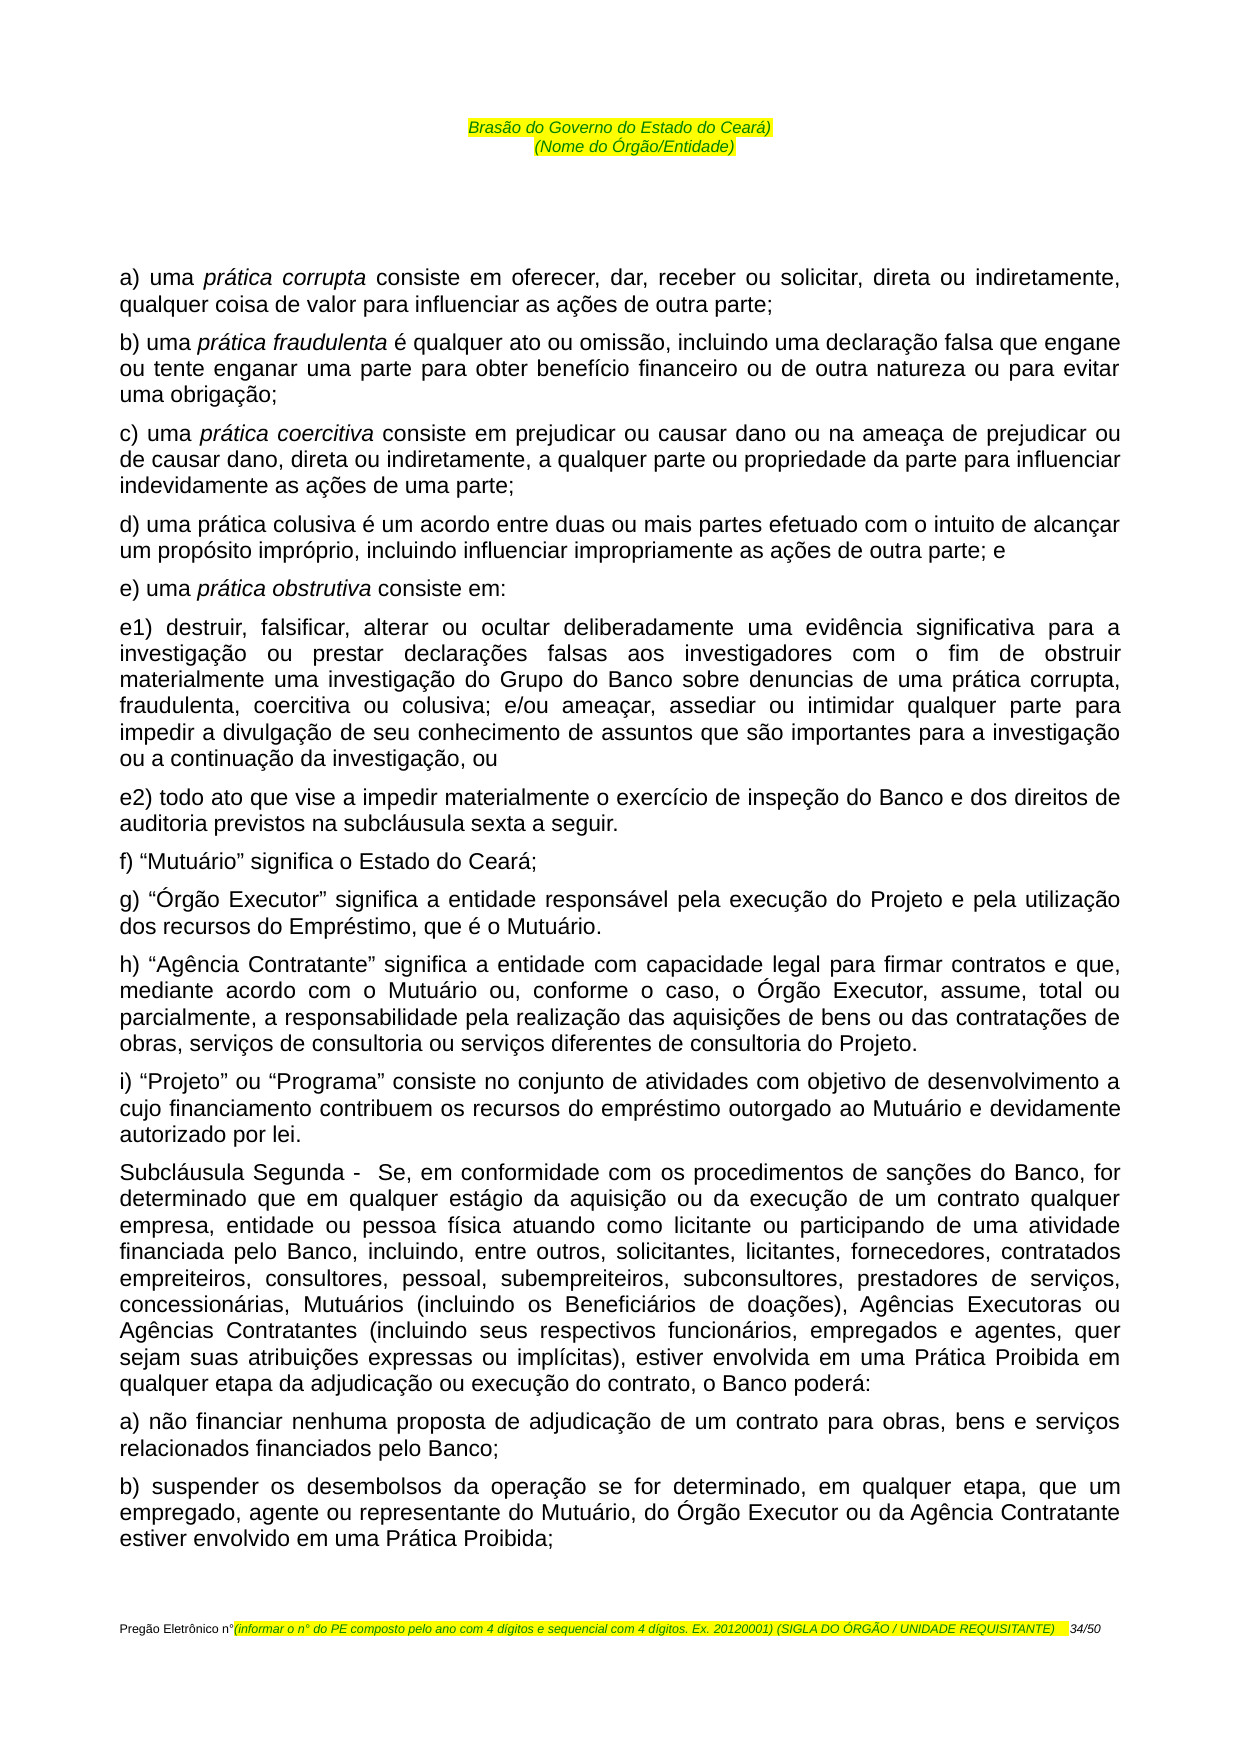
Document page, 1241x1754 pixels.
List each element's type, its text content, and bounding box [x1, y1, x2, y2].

text b) suspender os desembolsos da operação se for determinado, em qualquer etapa, que um empregado, agente ou representante do Mutuário, do Órgão Executor ou da Agência Contratante estiver envolvido em uma Prática Proibida; [119, 1473, 1121, 1552]
text e2) todo ato que vise a impedir materialmente o exercício de inspeção do Banco e dos direitos de auditoria previstos na subcláusula sexta a seguir. [119, 783, 1121, 836]
text e1) destruir, falsificar, alterar ou ocultar deliberadamente uma evidência significativa para a investigação ou prestar declarações falsas aos investigadores com o fim de obstruir materialmente uma investigação do Grupo do Banco sobre denuncias de uma prática corrupta, fraudulenta, coercitiva ou colusiva; e/ou ameaçar, assediar ou intimidar qualquer parte para impedir a divulgação de seu conhecimento de assuntos que são importantes para a investigação ou a continuação da investigação, ou [119, 613, 1121, 772]
text d) uma prática colusiva é um acordo entre duas ou mais partes efetuado com o intuito de alcançar um propósito impróprio, incluindo influenciar impropriamente as ações de outra parte; e [119, 511, 1121, 563]
text g) “Órgão Executor” significa a entidade responsável pela execução do Projeto e pela utilização dos recursos do Empréstimo, que é o Mutuário. [119, 886, 1121, 939]
text b) uma prática fraudulenta é qualquer ato ou omissão, incluindo uma declaração falsa que engane ou tente enganar uma parte para obter benefício financeiro ou de outra natureza ou para evitar uma obrigação; [119, 329, 1121, 408]
text f) “Mutuário” significa o Estado do Ceará; [119, 848, 1121, 874]
text a) não financiar nenhuma proposta de adjudicação de um contrato para obras, bens e serviços relacionados financiados pelo Banco; [119, 1408, 1121, 1461]
text h) “Agência Contratante” significa a entidade com capacidade legal para firmar contratos e que, mediante acordo com o Mutuário ou, conforme o caso, o Órgão Executor, assume, total ou parcialmente, a responsabilidade pela realização das aquisições de bens ou das contratações de obras, serviços de consultoria ou serviços diferentes de consultoria do Projeto. [119, 951, 1121, 1056]
text Subcláusula Segunda - Se, em conformidade com os procedimentos de sanções do Banco, for determinado que em qualquer estágio da aquisição ou da execução de um contrato qualquer empresa, entidade ou pessoa física atuando como licitante ou participando de uma atividade financiada pelo Banco, incluindo, entre outros, solicitantes, licitantes, fornecedores, contratados empreiteiros, consultores, pessoal, subempreiteiros, subconsultores, prestadores de serviços, concessionárias, Mutuários (incluindo os Beneficiários de doações), Agências Executoras ou Agências Contratantes (incluindo seus respectivos funcionários, empregados e agentes, quer sejam suas atribuições expressas ou implícitas), estiver envolvida em uma Prática Proibida em qualquer etapa da adjudicação ou execução do contrato, o Banco poderá: [119, 1159, 1121, 1396]
text c) uma prática coercitiva consiste em prejudicar ou causar dano ou na ameaça de prejudicar ou de causar dano, direta ou indiretamente, a qualquer parte ou propriedade da parte para influenciar indevidamente as ações de uma parte; [119, 420, 1121, 499]
text a) uma prática corrupta consiste em oferecer, dar, receber ou solicitar, direta ou indiretamente, qualquer coisa de valor para influenciar as ações de outra parte; [119, 264, 1121, 317]
text i) “Projeto” ou “Programa” consiste no conjunto de atividades com objetivo de desenvolvimento a cujo financiamento contribuem os recursos do empréstimo outorgado ao Mutuário e devidamente autorizado por lei. [119, 1068, 1121, 1147]
text e) uma prática obstrutiva consiste em: [119, 575, 1121, 602]
